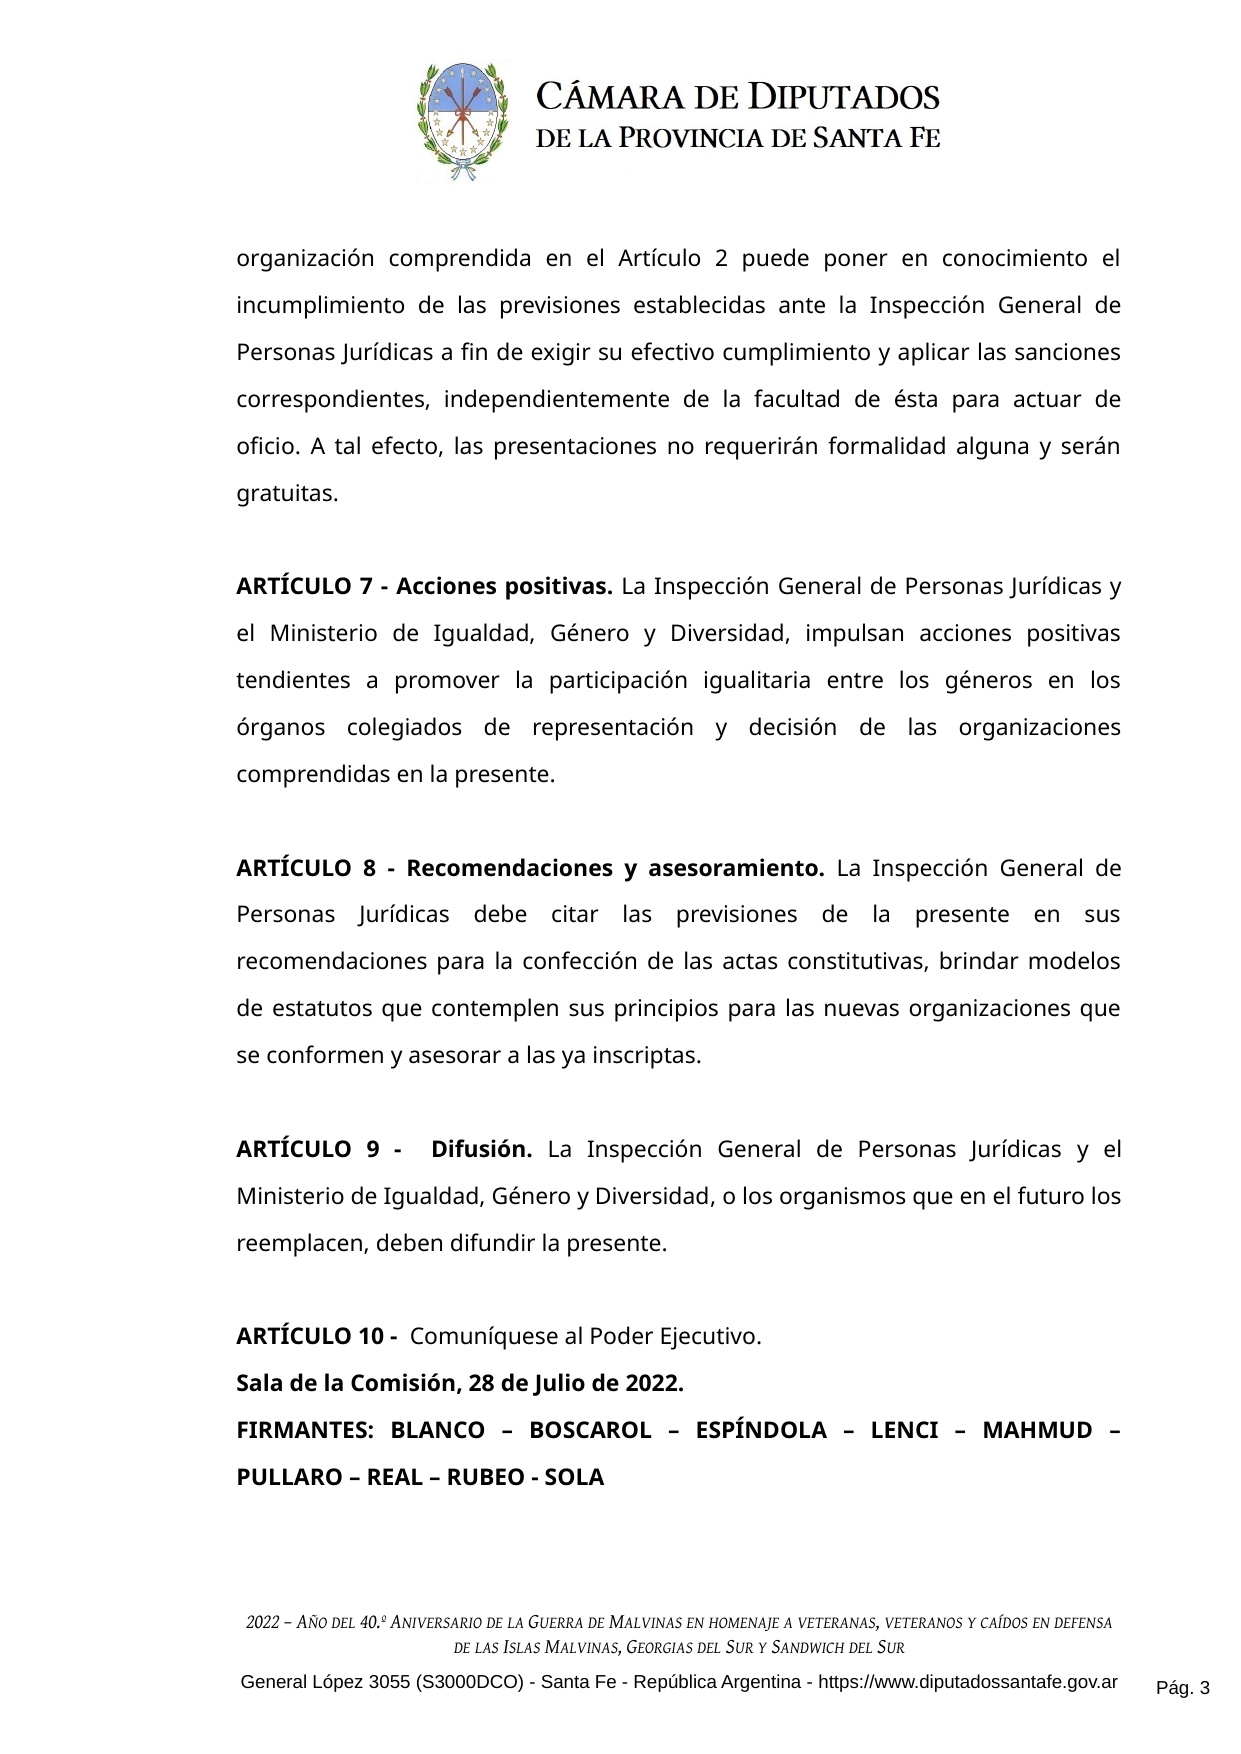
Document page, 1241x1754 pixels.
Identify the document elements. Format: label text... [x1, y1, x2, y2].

text Sala de la Comisión, 28 de Julio de 2022. [236, 1367, 1122, 1398]
text ARTÍCULO 10 - Comuníquese al Poder Ejecutivo. [236, 1320, 1122, 1352]
text ARTÍCULO 7 - Acciones positivas. La Inspección General de Personas Jurídicas y el Ministerio de Igualdad, Género y Diversidad, impulsan acciones positivas tendientes a promover la participación igualitaria entre los géneros en los órganos colegiados de representación y decisión de las organizaciones comprendidas en la presente. [236, 570, 1122, 789]
text organización comprendida en el Artículo 2 puede poner en conocimiento el incumplimiento de las previsiones establecidas ante la Inspección General de Personas Jurídicas a fin de exigir su efectivo cumplimiento y aplicar las sanciones correspondientes, independientemente de la facultad de ésta para actuar de oficio. A tal efecto, las presentaciones no requerirán formalidad alguna y serán gratuitas. [236, 242, 1122, 508]
text FIRMANTES: BLANCO – BOSCAROL – ESPÍNDOLA – LENCI – MAHMUD – PULLARO – REAL – RUBEO - SOLA [236, 1414, 1122, 1492]
text ARTÍCULO 9 - Difusión. La Inspección General de Personas Jurídicas y el Ministerio de Igualdad, Género y Diversidad, o los organismos que en el futuro los reemplacen, deben difundir la presente. [236, 1133, 1122, 1258]
text ARTÍCULO 8 - Recomendaciones y asesoramiento. La Inspección General de Personas Jurídicas debe citar las previsiones de la presente en sus recomendaciones para la confección de las actas constitutivas, brindar modelos de estatutos que contemplen sus principios para las nuevas organizaciones que se conformen y asesorar a las ya inscriptas. [236, 852, 1122, 1070]
picture [413, 59, 945, 183]
